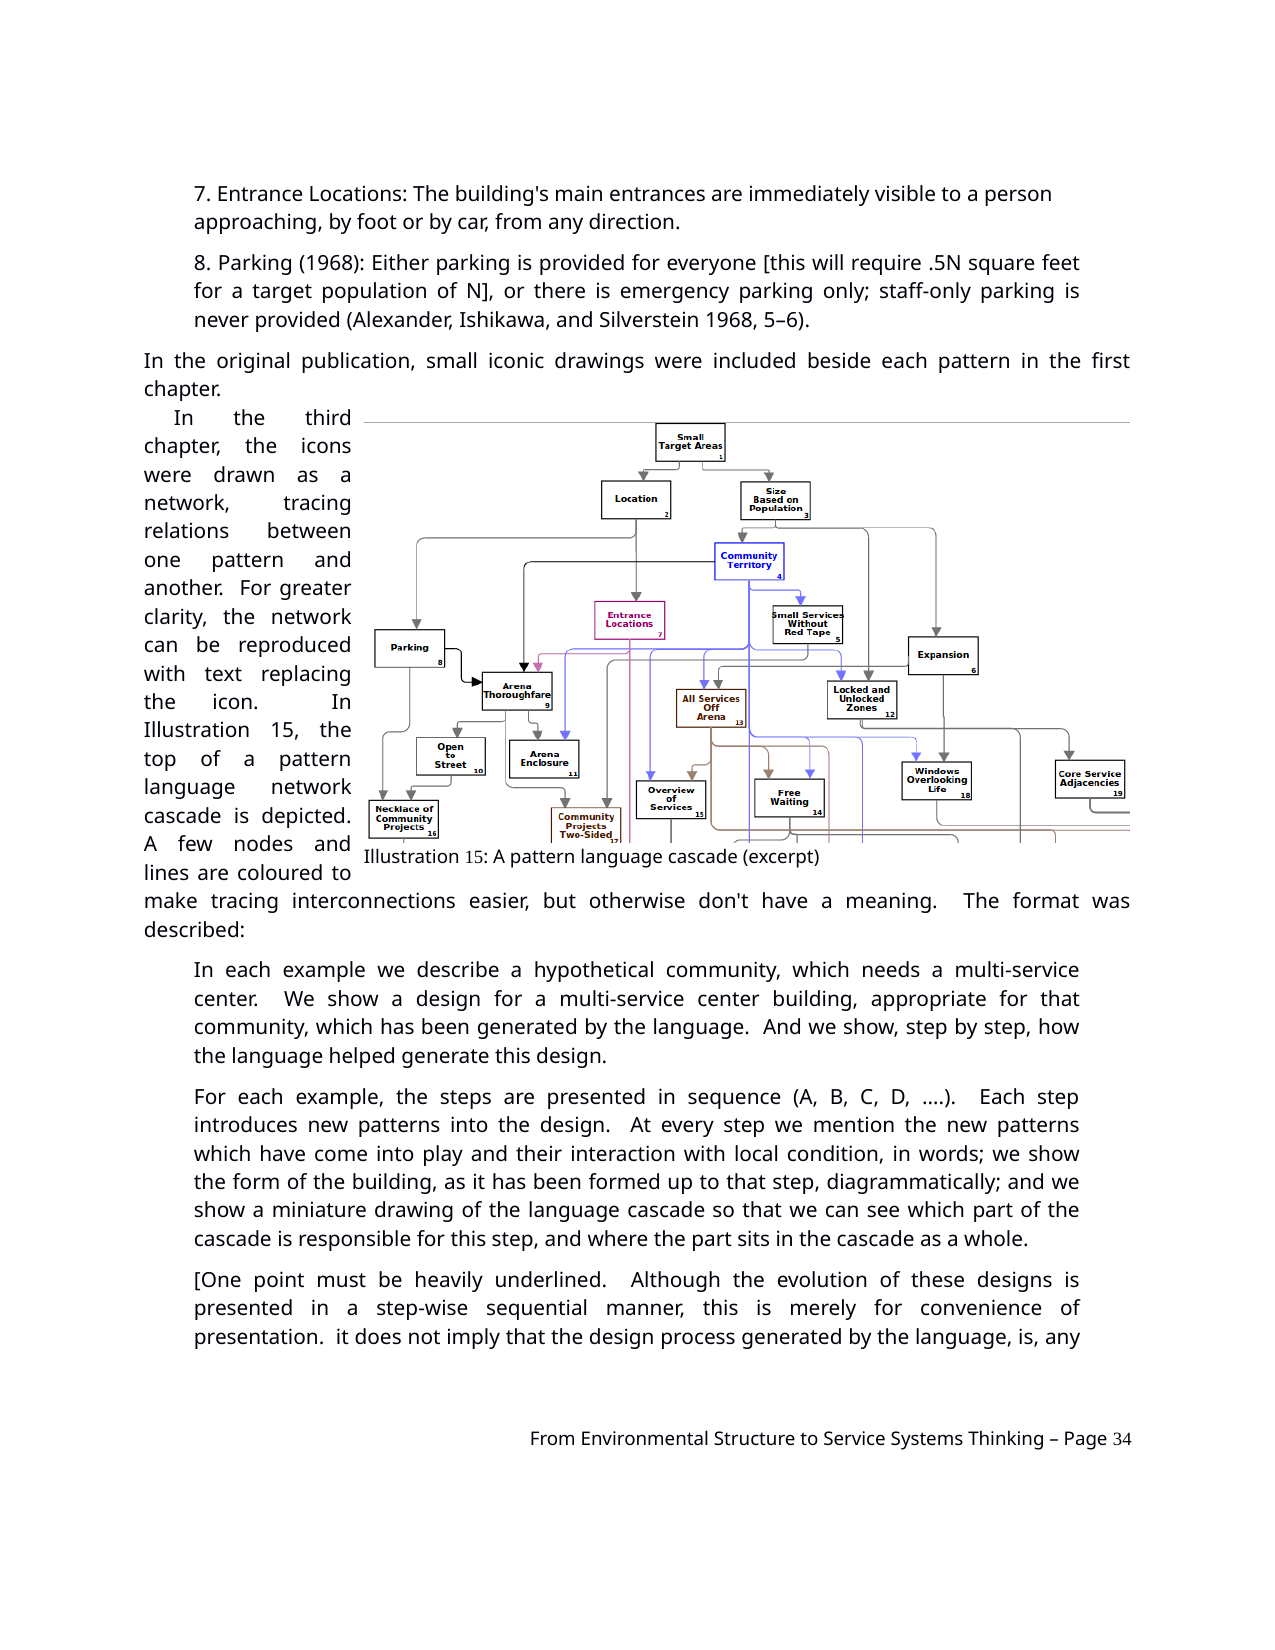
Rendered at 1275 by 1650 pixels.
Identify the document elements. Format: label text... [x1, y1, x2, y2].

text In the third chapter, the icons were drawn as a network, tracing relations between one pattern and another. For greater clarity, the network can be reproduced with text replacing the icon. In Illustration 15, the top of a pattern language network cascade is depicted. A few nodes and lines are coloured to make tracing interconnections easier, but otherwise don't have a meaning. The format was described: [144, 403, 1131, 943]
text 7. Entrance Locations: The building's main entrances are immediately visible to a person approaching, by foot or by car, from any direction. [194, 179, 1081, 236]
picture [363, 422, 1130, 843]
text In each example we describe a hypothetical community, which needs a multi-service center. We show a design for a multi-service center building, appropriate for that community, which has been generated by the language. And we show, step by step, how the language helped generate this design. [194, 956, 1081, 1069]
text [One point must be heavily underlined. Although the evolution of these designs is presented in a step-wise sequential manner, this is merely for convenience of presentation. it does not imply that the design process generated by the language, is, any [194, 1265, 1081, 1350]
text For each example, the steps are presented in sequence (A, B, C, D, ….). Each step introduces new patterns into the design. At every step we mention the new patterns which have come into play and their interaction with local condition, in words; we show the form of the building, as it has been formed up to that step, diagrammatically; and we show a miniature drawing of the language cascade so that we can see which part of the cascade is responsible for this step, and where the part sits in the cascade as a whole. [194, 1082, 1081, 1252]
text Illustration 15: A pattern language cascade (excerpt) [364, 843, 1130, 868]
text In the original publication, small iconic drawings were included beside each pattern in the first chapter. [144, 346, 1131, 403]
text 8. Parking (1968): Either parking is provided for everyone [this will require .5N square feet for a target population of N], or there is emergency parking only; staff-only parking is never provided (Alexander, Ishikawa, and Silverstein 1968, 5–6). [194, 248, 1081, 333]
